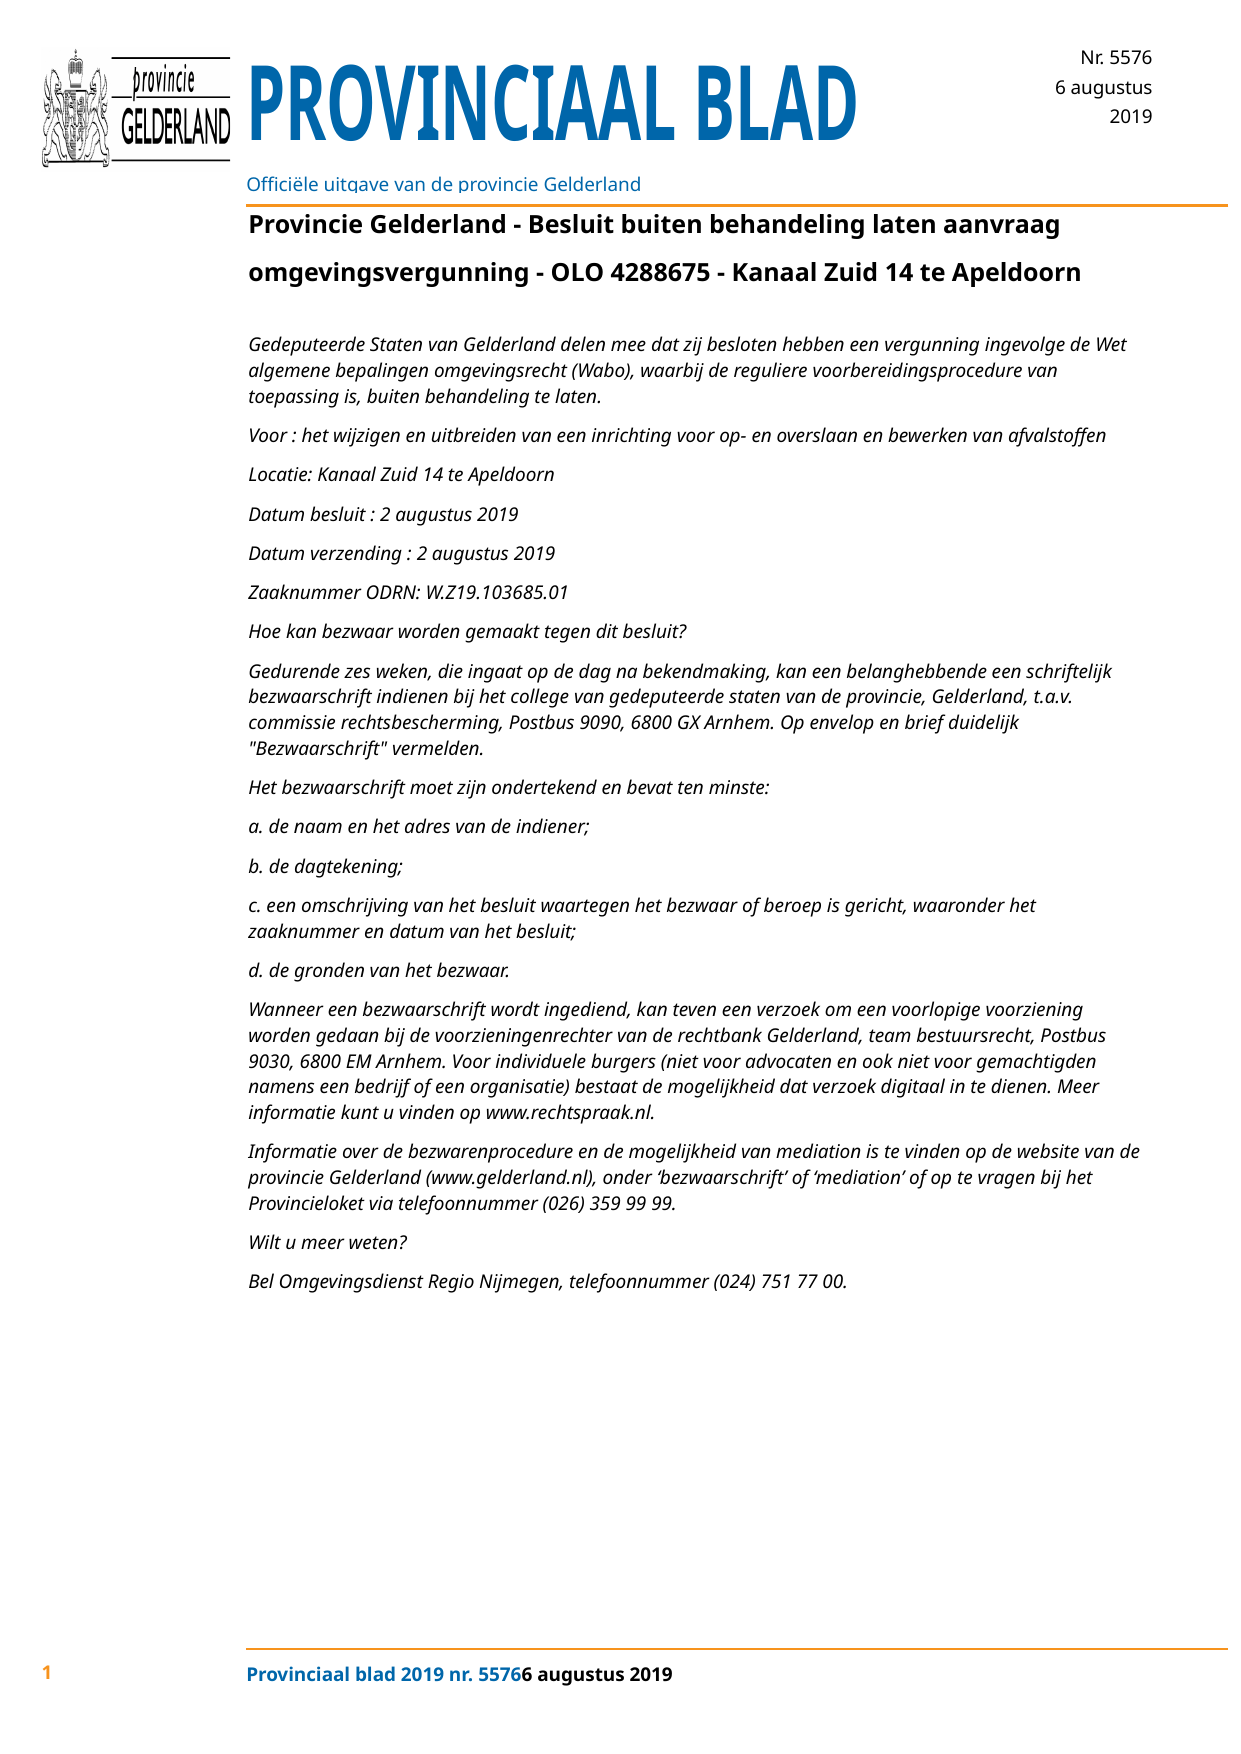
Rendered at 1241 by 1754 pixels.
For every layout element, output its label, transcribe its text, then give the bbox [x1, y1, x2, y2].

text Voor : het wijzigen en uitbreiden van een inrichting voor op- en overslaan en bewerken van afvalstoffen [248, 422, 1152, 448]
text c. een omschrijving van het besluit waartegen het bezwaar of beroep is gericht, waaronder het zaaknummer en datum van het besluit; [248, 892, 1152, 943]
text Provincie Gelderland - Besluit buiten behandeling laten aanvraag omgevingsvergunning - OLO 4288675 - Kanaal Zuid 14 te Apeldoorn [248, 207, 1152, 288]
text Informatie over de bezwarenprocedure en de mogelijkheid van mediation is te vinden op de website van de provincie Gelderland (www.gelderland.nl), onder ‘bezwaarschrift’ of ‘mediation’ of op te vragen bij het Provincieloket via telefoonnummer (026) 359 99 99. [248, 1138, 1152, 1216]
text Gedeputeerde Staten van Gelderland delen mee dat zij besloten hebben een vergunning ingevolge de Wet algemene bepalingen omgevingsrecht (Wabo), waarbij de reguliere voorbereidingsprocedure van toepassing is, buiten behandeling te laten. [248, 331, 1152, 409]
text Het bezwaarschrift moet zijn ondertekend en bevat ten minste: [248, 774, 1152, 800]
text Wilt u meer weten? [248, 1229, 1152, 1255]
text a. de naam en het adres van de indiener; [248, 813, 1152, 839]
text Zaaknummer ODRN: W.Z19.103685.01 [248, 579, 1152, 605]
text Datum verzending : 2 augustus 2019 [248, 540, 1152, 566]
text d. de gronden van het bezwaar. [248, 957, 1152, 983]
text Wanneer een bezwaarschrift wordt ingediend, kan teven een verzoek om een voorlopige voorziening worden gedaan bij de voorzieningenrechter van de rechtbank Gelderland, team bestuursrecht, Postbus 9030, 6800 EM Arnhem. Voor individuele burgers (niet voor advocaten en ook niet voor gemachtigden namens een bedrijf of een organisatie) bestaat de mogelijkheid dat verzoek digitaal in te dienen. Meer informatie kunt u vinden op www.rechtspraak.nl. [248, 996, 1152, 1125]
text Locatie: Kanaal Zuid 14 te Apeldoorn [248, 461, 1152, 487]
text b. de dagtekening; [248, 853, 1152, 878]
text Hoe kan bezwaar worden gemaakt tegen dit besluit? [248, 618, 1152, 644]
picture [41, 47, 231, 172]
text Gedurende zes weken, die ingaat op de dag na bekendmaking, kan een belanghebbende een schriftelijk bezwaarschrift indienen bij het college van gedeputeerde staten van de provincie, Gelderland, t.a.v. commissie rechtsbescherming, Postbus 9090, 6800 GX Arnhem. Op envelop en brief duidelijk "Bezwaarschrift" vermelden. [248, 658, 1152, 761]
text Datum besluit : 2 augustus 2019 [248, 501, 1152, 526]
text Bel Omgevingsdienst Regio Nijmegen, telefoonnummer (024) 751 77 00. [248, 1268, 1152, 1294]
